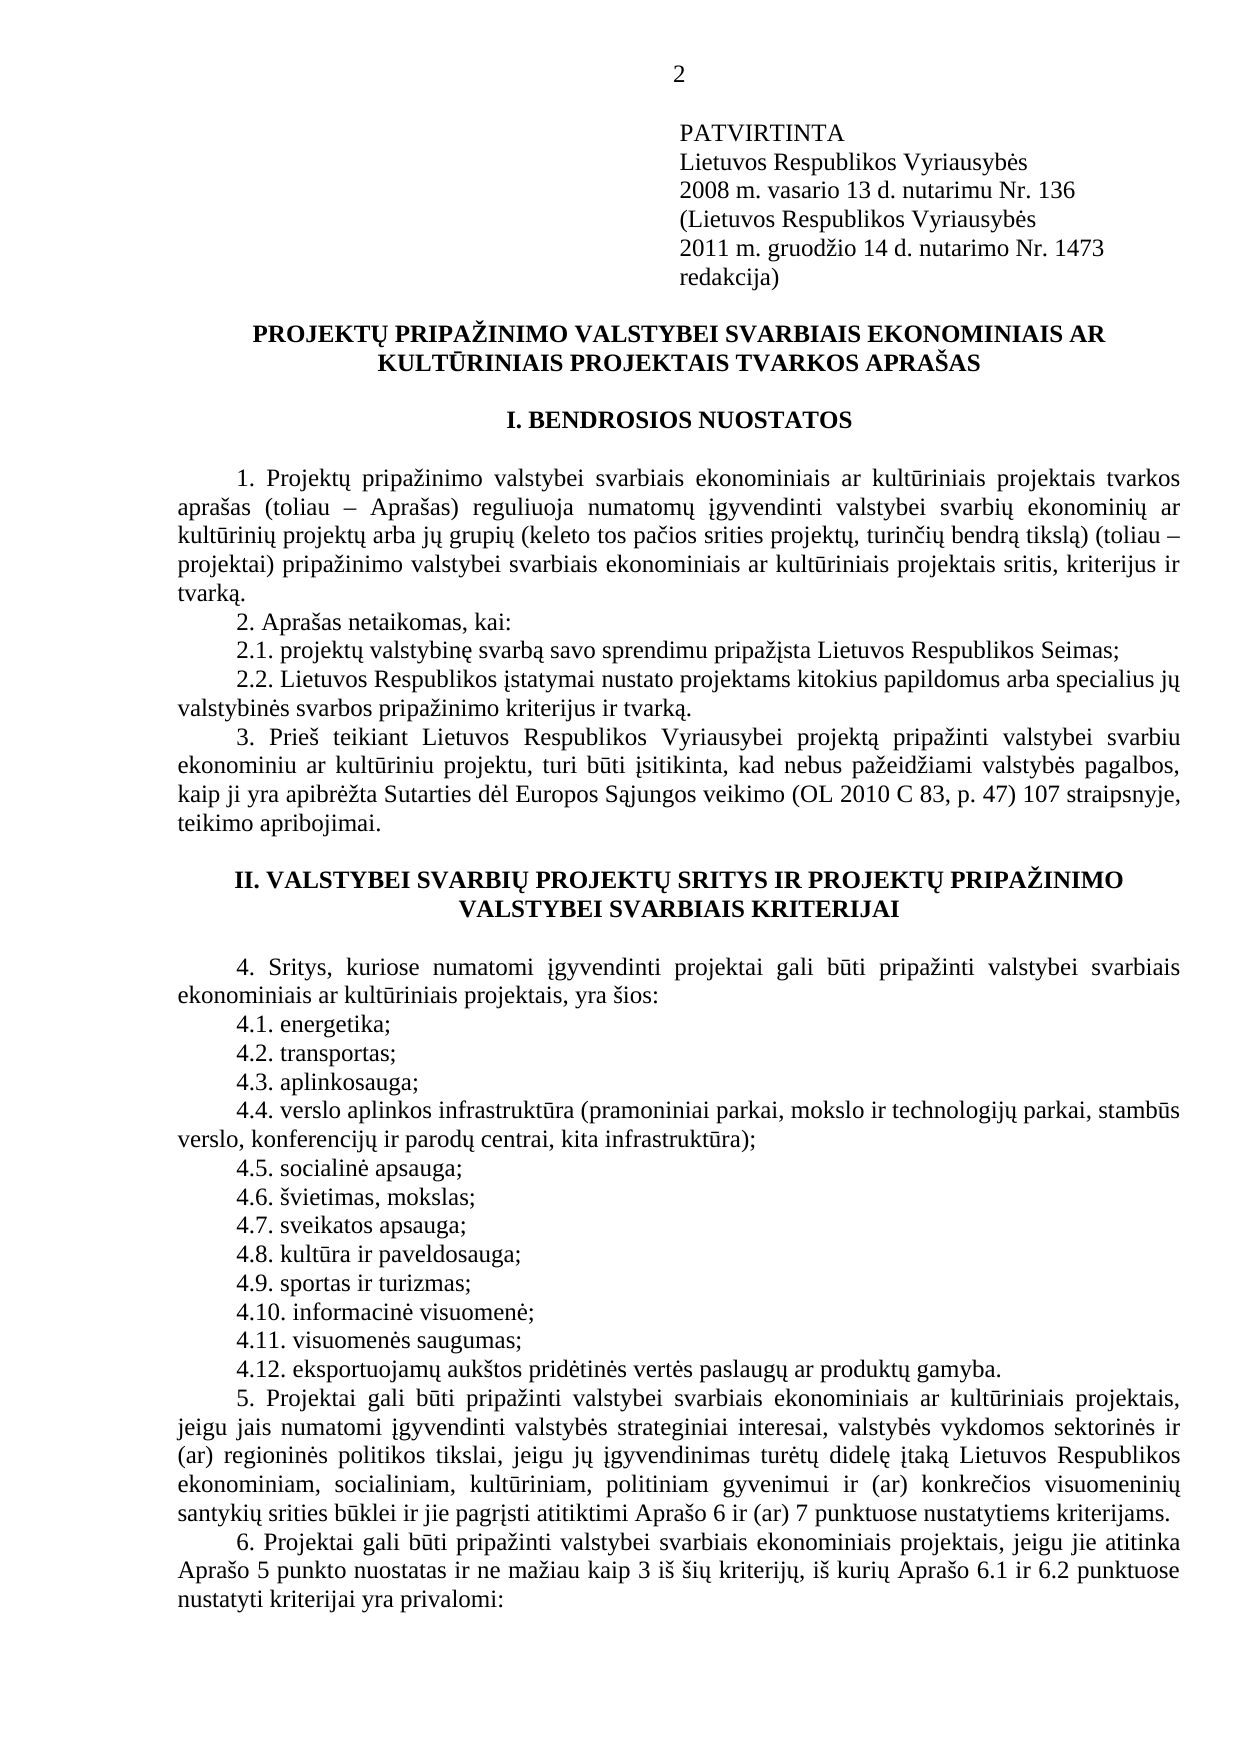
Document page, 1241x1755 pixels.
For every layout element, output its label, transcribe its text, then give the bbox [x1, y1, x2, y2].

text 5. Projektai gali būti pripažinti valstybei svarbiais ekonominiais ar kultūriniais projektais, jeigu jais numatomi įgyvendinti valstybės strateginiai interesai, valstybės vykdomos sektorinės ir (ar) regioninės politikos tikslai, jeigu jų įgyvendinimas turėtų didelę įtaką Lietuvos Respublikos ekonominiam, socialiniam, kultūriniam, politiniam gyvenimui ir (ar) konkrečios visuomeninių santykių srities būklei ir jie pagrįsti atitiktimi Aprašo 6 ir (ar) 7 punktuose nustatytiems kriterijams. [177, 1383, 1181, 1527]
text 3. Prieš teikiant Lietuvos Respublikos Vyriausybei projektą pripažinti valstybei svarbiu ekonominiu ar kultūriniu projektu, turi būti įsitikinta, kad nebus pažeidžiami valstybės pagalbos, kaip ji yra apibrėžta Sutarties dėl Europos Sąjungos veikimo (OL 2010 C 83, p. 47) 107 straipsnyje, teikimo apribojimai. [177, 722, 1181, 837]
text 4.7. sveikatos apsauga; [177, 1211, 1181, 1239]
text 2011 m. gruodžio 14 d. nutarimo Nr. 1473 redakcija) [679, 233, 1181, 291]
text 6. Projektai gali būti pripažinti valstybei svarbiais ekonominiais projektais, jeigu jie atitinka Aprašo 5 punkto nuostatas ir ne mažiau kaip 3 iš šių kriterijų, iš kurių Aprašo 6.1 ir 6.2 punktuose nustatyti kriterijai yra privalomi: [177, 1527, 1181, 1613]
text 4.11. visuomenės saugumas; [177, 1326, 1181, 1354]
text I. BENDROSIOS NUOSTATOS [177, 406, 1181, 434]
text PROJEKTŲ PRIPAŽINIMO VALSTYBEI SVARBIAIS EKONOMINIAIS AR KULTŪRINIAIS PROJEKTAIS TVARKOS APRAŠAS [177, 319, 1181, 377]
text 2. Aprašas netaikomas, kai: [177, 607, 1181, 636]
text Lietuvos Respublikos Vyriausybės [679, 147, 1181, 176]
text 4.2. transportas; [177, 1038, 1181, 1067]
text 4.5. socialinė apsauga; [177, 1153, 1181, 1182]
text (Lietuvos Respublikos Vyriausybės [679, 204, 1181, 233]
text II. VALSTYBEI SVARBIŲ PROJEKTŲ SRITYS IR PROJEKTŲ PRIPAŽINIMO VALSTYBEI SVARBIAIS KRITERIJAI [177, 866, 1181, 923]
text 2.1. projektų valstybinę svarbą savo sprendimu pripažįsta Lietuvos Respublikos Seimas; [177, 636, 1181, 664]
text 1. Projektų pripažinimo valstybei svarbiais ekonominiais ar kultūriniais projektais tvarkos aprašas (toliau – Aprašas) reguliuoja numatomų įgyvendinti valstybei svarbių ekonominių ar kultūrinių projektų arba jų grupių (keleto tos pačios srities projektų, turinčių bendrą tikslą) (toliau – projektai) pripažinimo valstybei svarbiais ekonominiais ar kultūriniais projektais sritis, kriterijus ir tvarką. [177, 463, 1181, 607]
text 4.3. aplinkosauga; [177, 1067, 1181, 1096]
text 2008 m. vasario 13 d. nutarimu Nr. 136 [679, 176, 1181, 204]
text 4.1. energetika; [177, 1009, 1181, 1038]
text 4.4. verslo aplinkos infrastruktūra (pramoniniai parkai, mokslo ir technologijų parkai, stambūs verslo, konferencijų ir parodų centrai, kita infrastruktūra); [177, 1096, 1181, 1153]
text PATVIRTINTA [679, 118, 1181, 147]
text 2.2. Lietuvos Respublikos įstatymai nustato projektams kitokius papildomus arba specialius jų valstybinės svarbos pripažinimo kriterijus ir tvarką. [177, 664, 1181, 722]
text 4.9. sportas ir turizmas; [177, 1268, 1181, 1297]
text 4.12. eksportuojamų aukštos pridėtinės vertės paslaugų ar produktų gamyba. [177, 1354, 1181, 1383]
text 4.10. informacinė visuomenė; [177, 1297, 1181, 1326]
text 4.8. kultūra ir paveldosauga; [177, 1239, 1181, 1268]
text 4.6. švietimas, mokslas; [177, 1182, 1181, 1211]
text 4. Sritys, kuriose numatomi įgyvendinti projektai gali būti pripažinti valstybei svarbiais ekonominiais ar kultūriniais projektais, yra šios: [177, 952, 1181, 1009]
